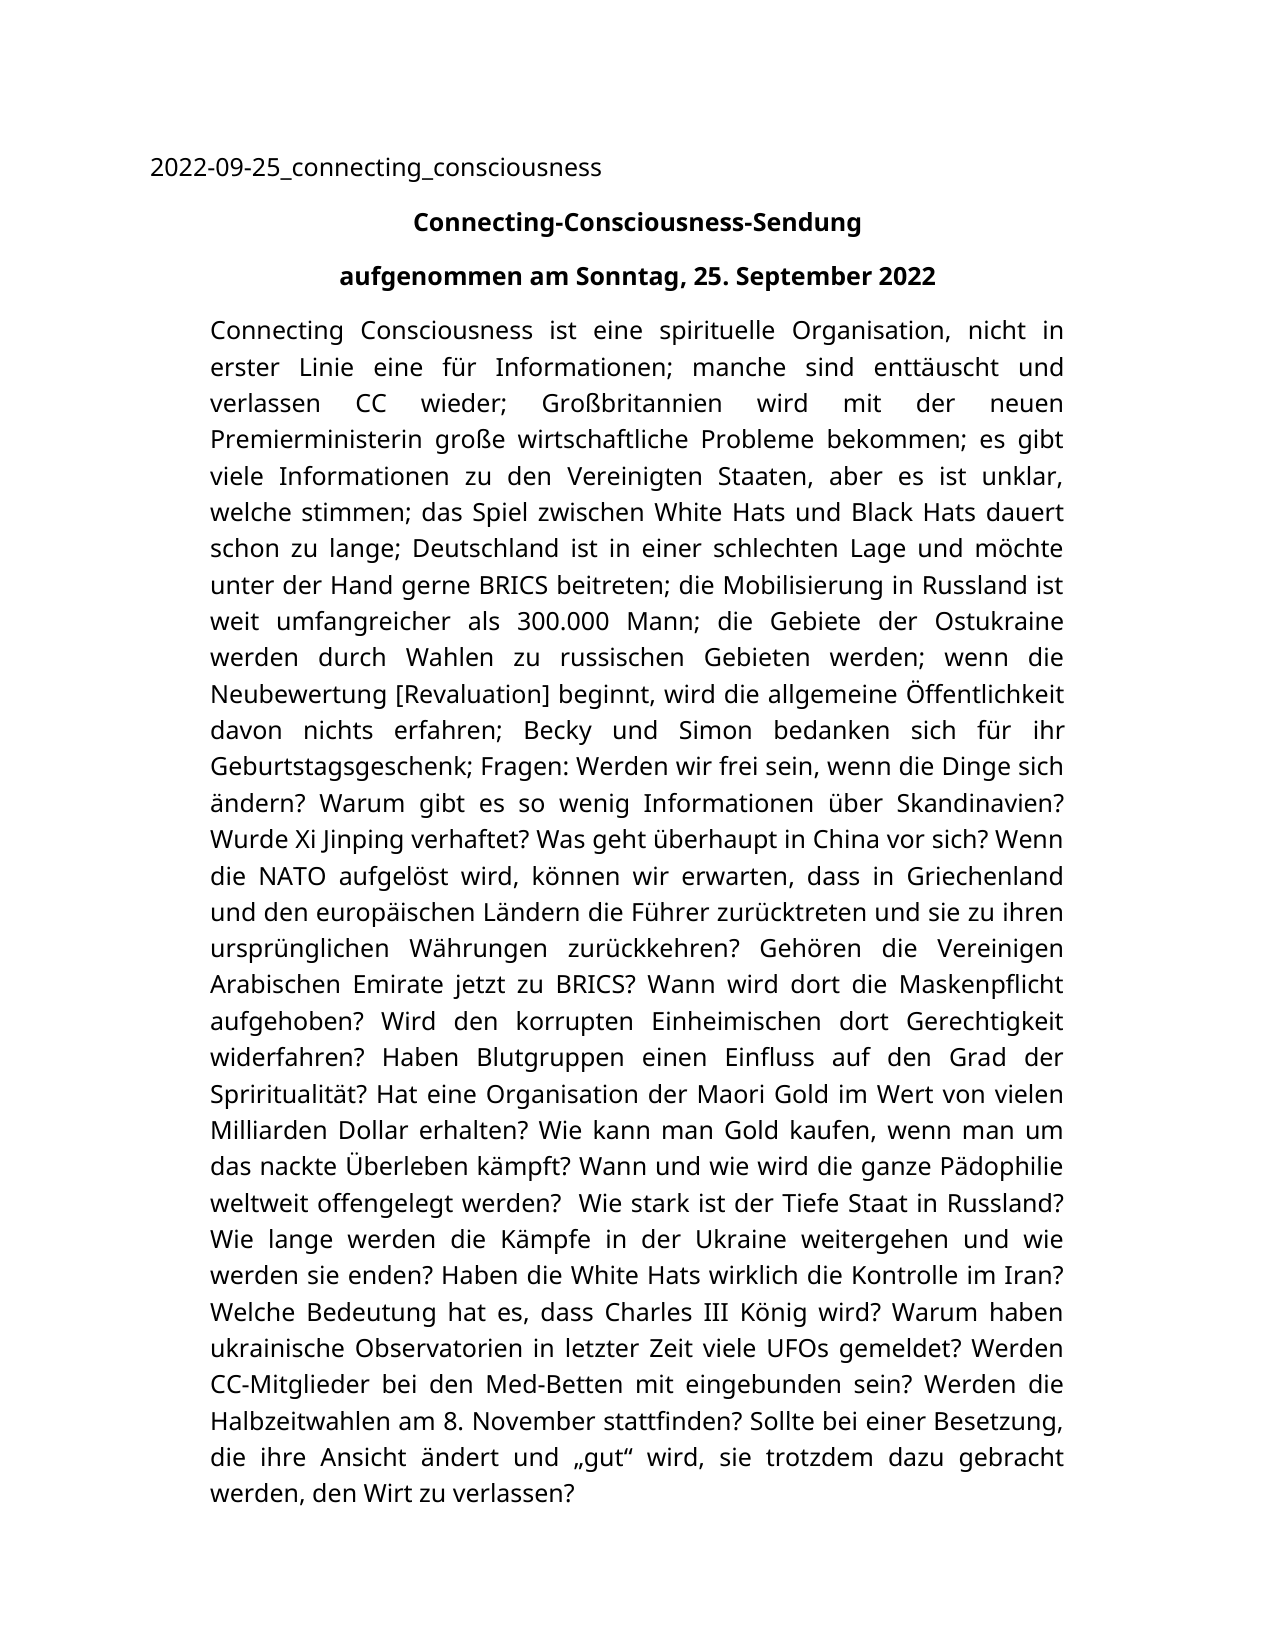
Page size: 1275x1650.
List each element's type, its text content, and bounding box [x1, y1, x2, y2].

text Connecting-Consciousness-Sendung [150, 204, 1125, 240]
text 2022-09-25_connecting_consciousness [150, 150, 1125, 185]
text aufgenommen am Sonntag, 25. September 2022 [150, 258, 1125, 294]
text Connecting Consciousness ist eine spirituelle Organisation, nicht in erster Linie eine für Informationen; manche sind enttäuscht und verlassen CC wieder; Großbritannien wird mit der neuen Premierministerin große wirtschaftliche Probleme bekommen; es gibt viele Informationen zu den Vereinigten Staaten, aber es ist unklar, welche stimmen; das Spiel zwischen White Hats und Black Hats dauert schon zu lange; Deutschland ist in einer schlechten Lage und möchte unter der Hand gerne BRICS beitreten; die Mobilisierung in Russland ist weit umfangreicher als 300.000 Mann; die Gebiete der Ostukraine werden durch Wahlen zu russischen Gebieten werden; wenn die Neubewertung [Revaluation] beginnt, wird die allgemeine Öffentlichkeit davon nichts erfahren; Becky und Simon bedanken sich für ihr Geburtstagsgeschenk; Fragen: Werden wir frei sein, wenn die Dinge sich ändern? Warum gibt es so wenig Informationen über Skandinavien? Wurde Xi Jinping verhaftet? Was geht überhaupt in China vor sich? Wenn die NATO aufgelöst wird, können wir erwarten, dass in Griechenland und den europäischen Ländern die Führer zurücktreten und sie zu ihren ursprünglichen Währungen zurückkehren? Gehören die Vereinigen Arabischen Emirate jetzt zu BRICS? Wann wird dort die Maskenpflicht aufgehoben? Wird den korrupten Einheimischen dort Gerechtigkeit widerfahren? Haben Blutgruppen einen Einfluss auf den Grad der Spriritualität? Hat eine Organisation der Maori Gold im Wert von vielen Milliarden Dollar erhalten? Wie kann man Gold kaufen, wenn man um das nackte Überleben kämpft? Wann und wie wird die ganze Pädophilie weltweit offengelegt werden? Wie stark ist der Tiefe Staat in Russland? Wie lange werden die Kämpfe in der Ukraine weitergehen und wie werden sie enden? Haben die White Hats wirklich die Kontrolle im Iran? Welche Bedeutung hat es, dass Charles III König wird? Warum haben ukrainische Observatorien in letzter Zeit viele UFOs gemeldet? Werden CC-Mitglieder bei den Med-Betten mit eingebunden sein? Werden die Halbzeitwahlen am 8. November stattfinden? Sollte bei einer Besetzung, die ihre Ansicht ändert und „gut“ wird, sie trotzdem dazu gebracht werden, den Wirt zu verlassen? [210, 313, 1065, 1510]
